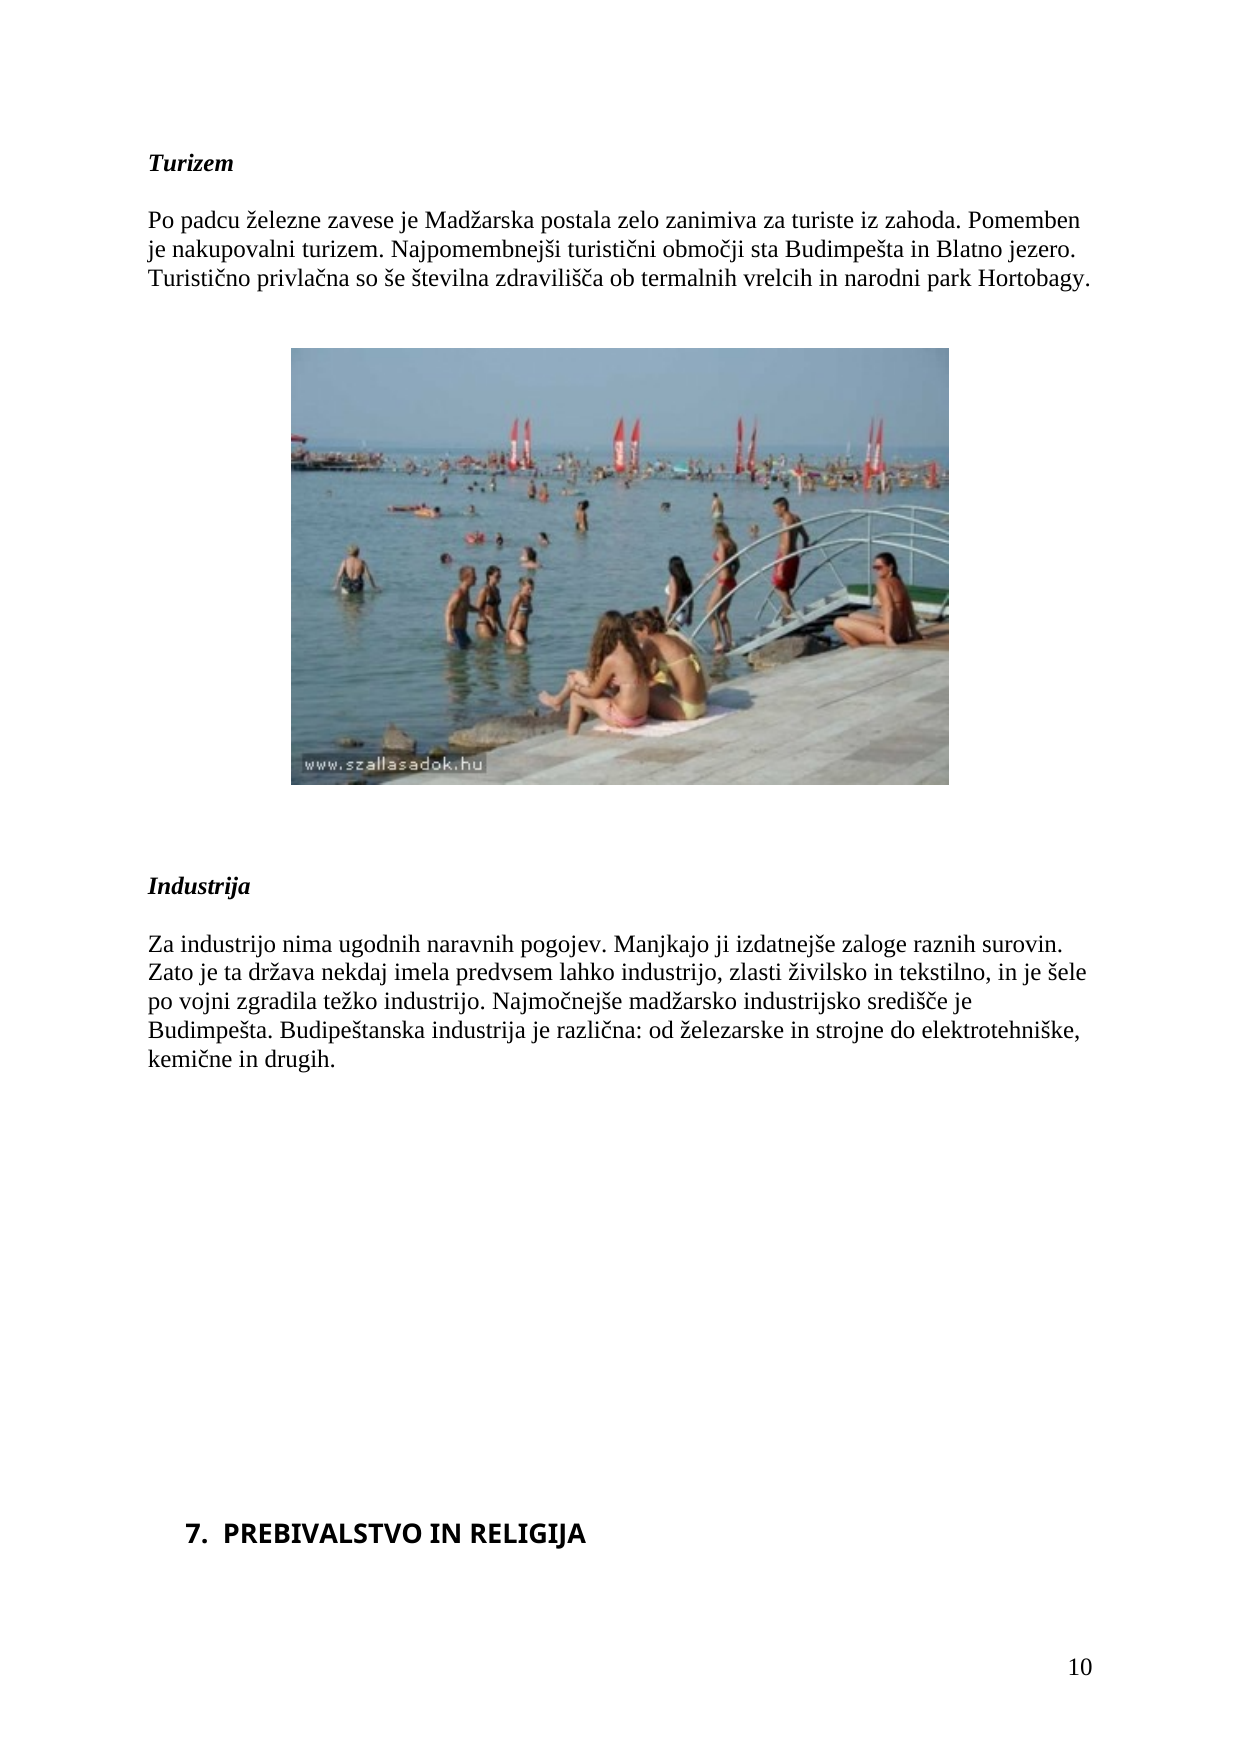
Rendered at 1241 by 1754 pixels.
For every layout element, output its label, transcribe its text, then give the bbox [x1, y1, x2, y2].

text Turizem [148, 148, 1093, 176]
picture [291, 348, 949, 785]
subtitle PREBIVALSTVO IN RELIGIJA [185, 1514, 1093, 1551]
text Za industrijo nima ugodnih naravnih pogojev. Manjkajo ji izdatnejše zaloge raznih surovin. Zato je ta država nekdaj imela predvsem lahko industrijo, zlasti živilsko in tekstilno, in je šele po vojni zgradila težko industrijo. Najmočnejše madžarsko industrijsko središče je Budimpešta. Budipeštanska industrija je različna: od železarske in strojne do elektrotehniške, kemične in drugih. [148, 929, 1093, 1072]
text Po padcu železne zavese je Madžarska postala zelo zanimiva za turiste iz zahoda. Pomemben je nakupovalni turizem. Najpomembnejši turistični območji sta Budimpešta in Blatno jezero. Turistično privlačna so še številna zdravilišča ob termalnih vrelcih in narodni park Hortobagy. [148, 205, 1093, 291]
text Industrija [148, 871, 1093, 900]
